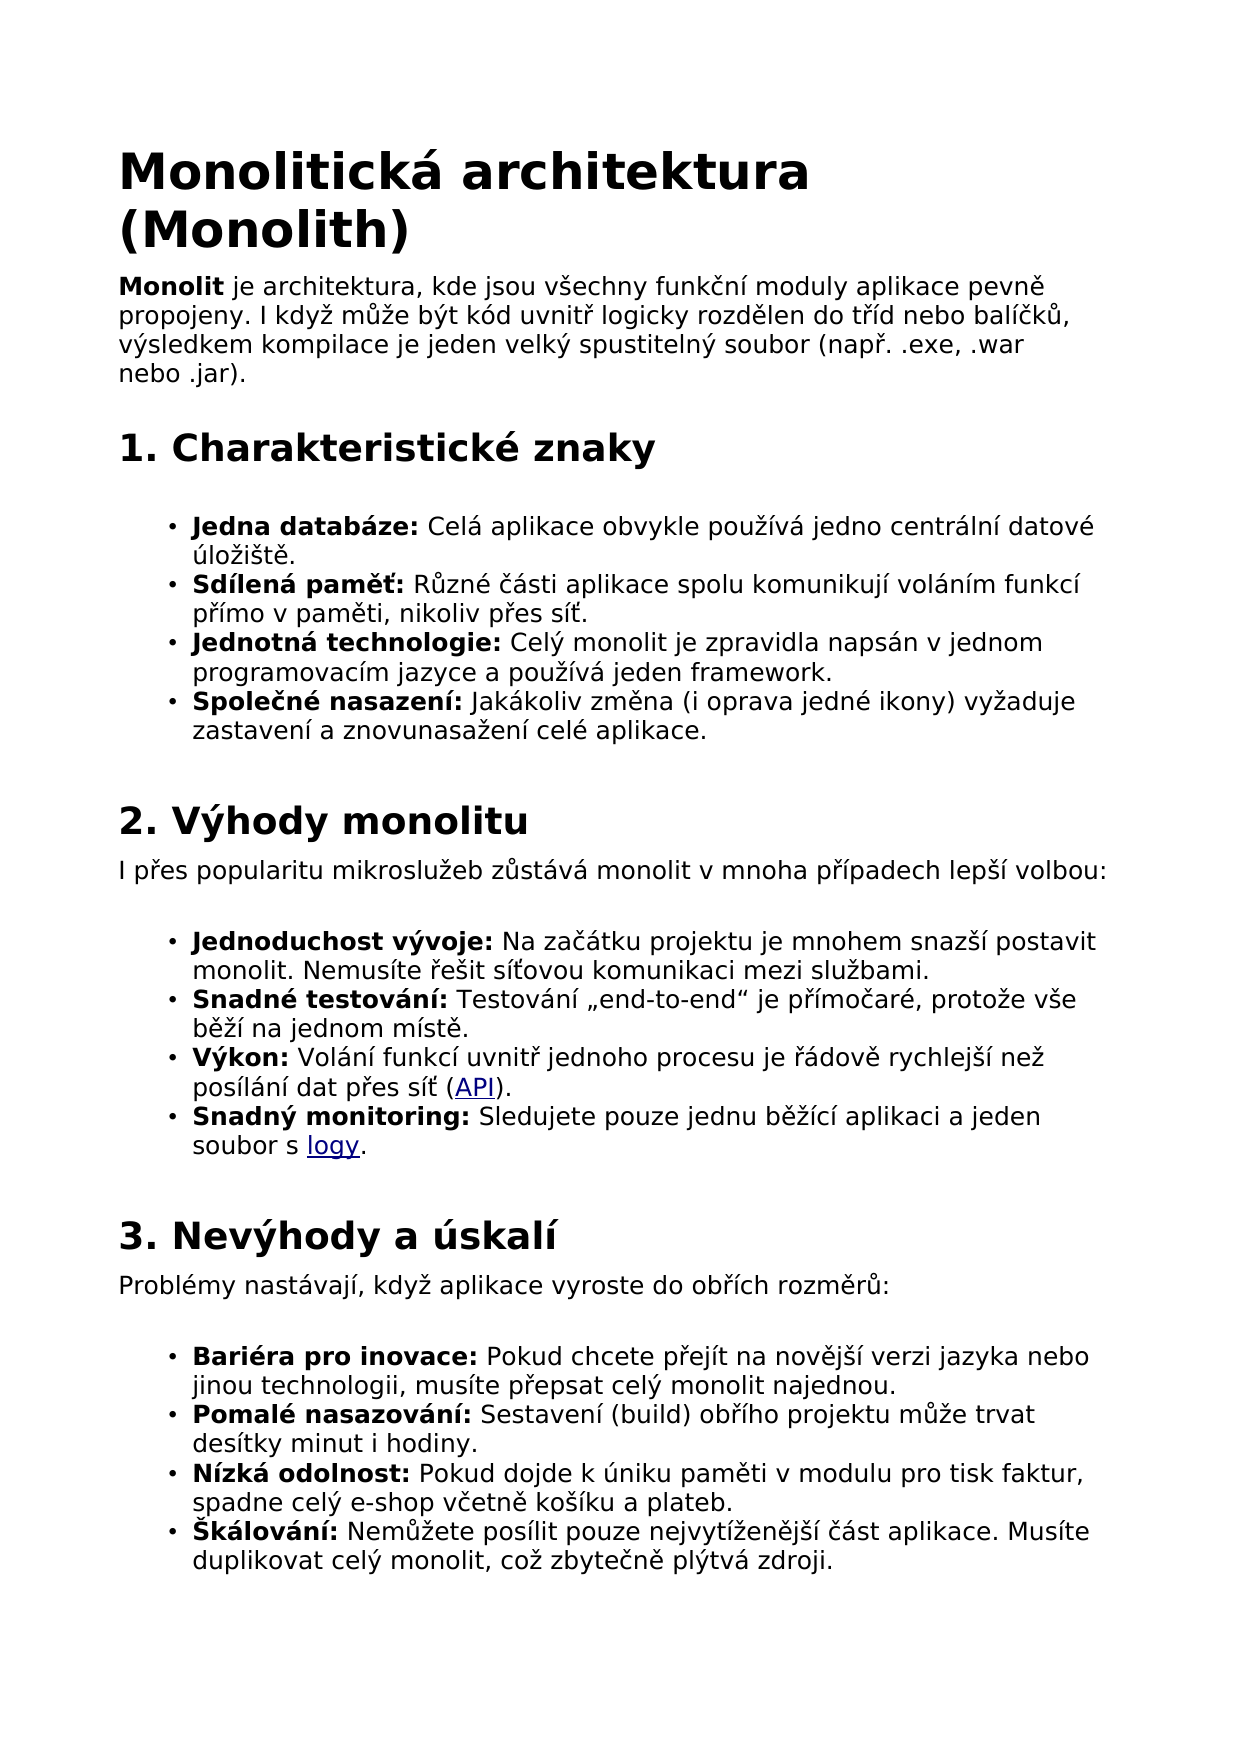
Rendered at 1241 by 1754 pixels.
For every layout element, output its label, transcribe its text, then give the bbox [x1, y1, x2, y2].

list Jedna databáze: Celá aplikace obvykle používá jedno centrální datové úložiště. [177, 512, 1122, 570]
list Snadné testování: Testování „end-to-end“ je přímočaré, protože vše běží na jednom místě. [177, 985, 1122, 1044]
subtitle 2. Výhody monolitu [118, 800, 1122, 843]
text Problémy nastávají, když aplikace vyroste do obřích rozměrů: [118, 1271, 1122, 1300]
list Jednotná technologie: Celý monolit je zpravidla napsán v jednom programovacím jazyce a používá jeden framework. [177, 628, 1122, 687]
text Monolit je architektura, kde jsou všechny funkční moduly aplikace pevně propojeny. I když může být kód uvnitř logicky rozdělen do tříd nebo balíčků, výsledkem kompilace je jeden velký spustitelný soubor (např. .exe, .war nebo .jar). [118, 272, 1122, 389]
list Pomalé nasazování: Sestavení (build) obřího projektu může trvat desítky minut i hodiny. [177, 1400, 1122, 1459]
list Společné nasazení: Jakákoliv změna (i oprava jedné ikony) vyžaduje zastavení a znovunasažení celé aplikace. [177, 687, 1122, 745]
list Výkon: Volání funkcí uvnitř jednoho procesu je řádově rychlejší než posílání dat přes síť (API). [177, 1044, 1122, 1102]
list Sdílená paměť: Různé části aplikace spolu komunikují voláním funkcí přímo v paměti, nikoliv přes síť. [177, 570, 1122, 628]
subtitle 3. Nevýhody a úskalí [118, 1215, 1122, 1258]
subtitle Monolitická architektura (Monolith) [118, 143, 1122, 259]
list Snadný monitoring: Sledujete pouze jednu běžící aplikaci a jeden soubor s logy. [177, 1102, 1122, 1160]
list Jednoduchost vývoje: Na začátku projektu je mnohem snazší postavit monolit. Nemusíte řešit síťovou komunikaci mezi službami. [177, 927, 1122, 985]
text I přes popularitu mikroslužeb zůstává monolit v mnoha případech lepší volbou: [118, 856, 1122, 885]
subtitle 1. Charakteristické znaky [118, 426, 1122, 470]
list Nízká odolnost: Pokud dojde k úniku paměti v modulu pro tisk faktur, spadne celý e-shop včetně košíku a plateb. [177, 1459, 1122, 1517]
list Bariéra pro inovace: Pokud chcete přejít na novější verzi jazyka nebo jinou technologii, musíte přepsat celý monolit najednou. [177, 1342, 1122, 1400]
list Škálování: Nemůžete posílit pouze nejvytíženější část aplikace. Musíte duplikovat celý monolit, což zbytečně plýtvá zdroji. [177, 1517, 1122, 1575]
